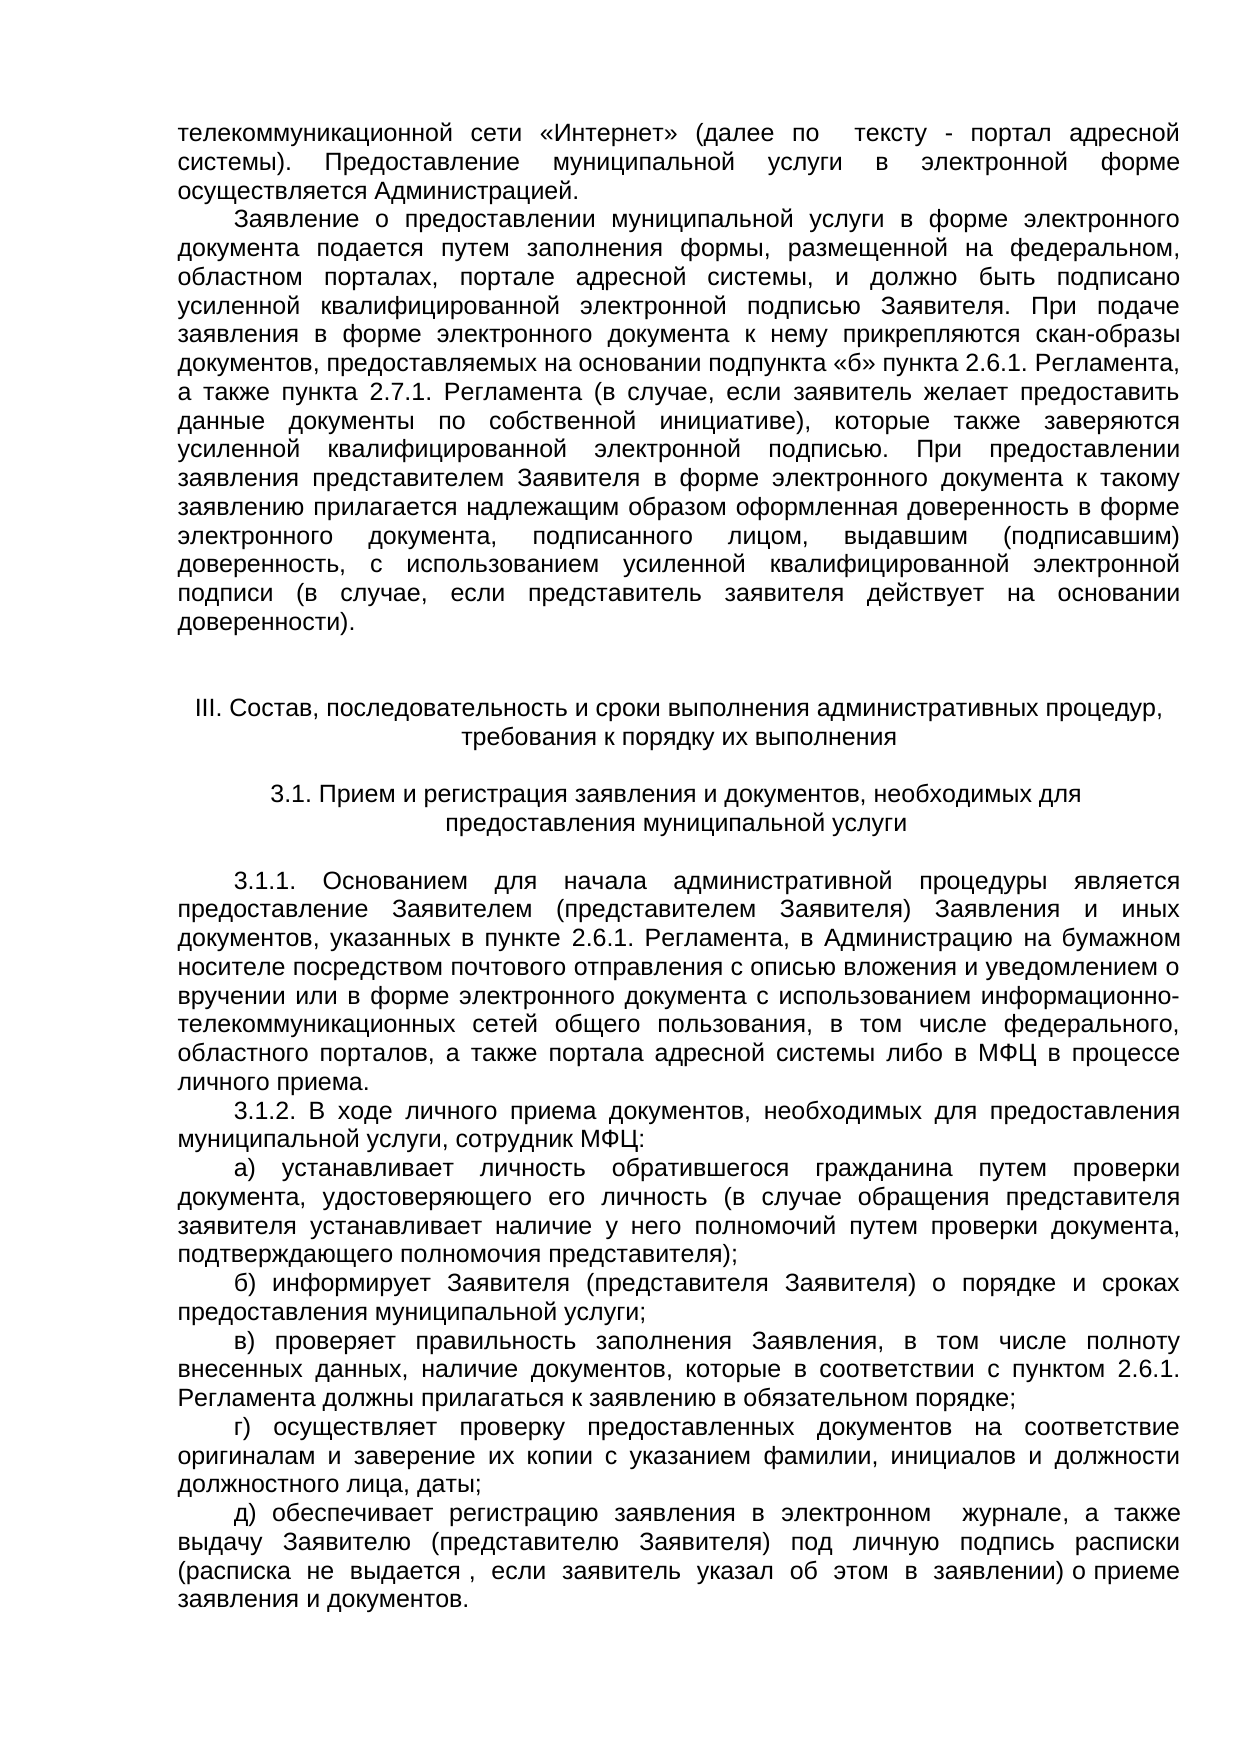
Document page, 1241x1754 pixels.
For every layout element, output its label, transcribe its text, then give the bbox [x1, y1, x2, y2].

text г) осуществляет проверку предоставленных документов на соответствие оригиналам и заверение их копии с указанием фамилии, инициалов и должности должностного лица, даты; [177, 1412, 1181, 1498]
text в) проверяет правильность заполнения Заявления, в том числе полноту внесенных данных, наличие документов, которые в соответствии с пунктом 2.6.1. Регламента должны прилагаться к заявлению в обязательном порядке; [177, 1326, 1181, 1412]
text 3.1.1. Основанием для начала административной процедуры является предоставление Заявителем (представителем Заявителя) Заявления и иных документов, указанных в пункте 2.6.1. Регламента, в Администрацию на бумажном носителе посредством почтового отправления с описью вложения и уведомлением о вручении или в форме электронного документа с использованием информационно-телекоммуникационных сетей общего пользования, в том числе федерального, областного порталов, а также портала адресной системы либо в МФЦ в процессе личного приема. [177, 866, 1181, 1096]
text 3.1. Прием и регистрация заявления и документов, необходимых для предоставления муниципальной услуги [177, 779, 1175, 837]
text 3.1.2. В ходе личного приема документов, необходимых для предоставления муниципальной услуги, сотрудник МФЦ: [177, 1096, 1181, 1153]
text б) информирует Заявителя (представителя Заявителя) о порядке и сроках предоставления муниципальной услуги; [177, 1268, 1181, 1326]
text III. Состав, последовательность и сроки выполнения административных процедур, требования к порядку их выполнения [177, 693, 1181, 751]
text Заявление о предоставлении муниципальной услуги в форме электронного документа подается путем заполнения формы, размещенной на федеральном, областном порталах, портале адресной системы, и должно быть подписано усиленной квалифицированной электронной подписью Заявителя. При подаче заявления в форме электронного документа к нему прикрепляются скан-образы документов, предоставляемых на основании подпункта «б» пункта 2.6.1. Регламента, а также пункта 2.7.1. Регламента (в случае, если заявитель желает предоставить данные документы по собственной инициативе), которые также заверяются усиленной квалифицированной электронной подписью. При предоставлении заявления представителем Заявителя в форме электронного документа к такому заявлению прилагается надлежащим образом оформленная доверенность в форме электронного документа, подписанного лицом, выдавшим (подписавшим) доверенность, с использованием усиленной квалифицированной электронной подписи (в случае, если представитель заявителя действует на основании доверенности). [177, 204, 1181, 636]
text а) устанавливает личность обратившегося гражданина путем проверки документа, удостоверяющего его личность (в случае обращения представителя заявителя устанавливает наличие у него полномочий путем проверки документа, подтверждающего полномочия представителя); [177, 1153, 1181, 1268]
text д) обеспечивает регистрацию заявления в электронном журнале, а также выдачу Заявителю (представителю Заявителя) под личную подпись расписки (расписка не выдается , если заявитель указал об этом в заявлении) о приеме заявления и документов. [177, 1498, 1181, 1613]
text телекоммуникационной сети «Интернет» (далее по тексту - портал адресной системы). Предоставление муниципальной услуги в электронной форме осуществляется Администрацией. [177, 118, 1181, 204]
